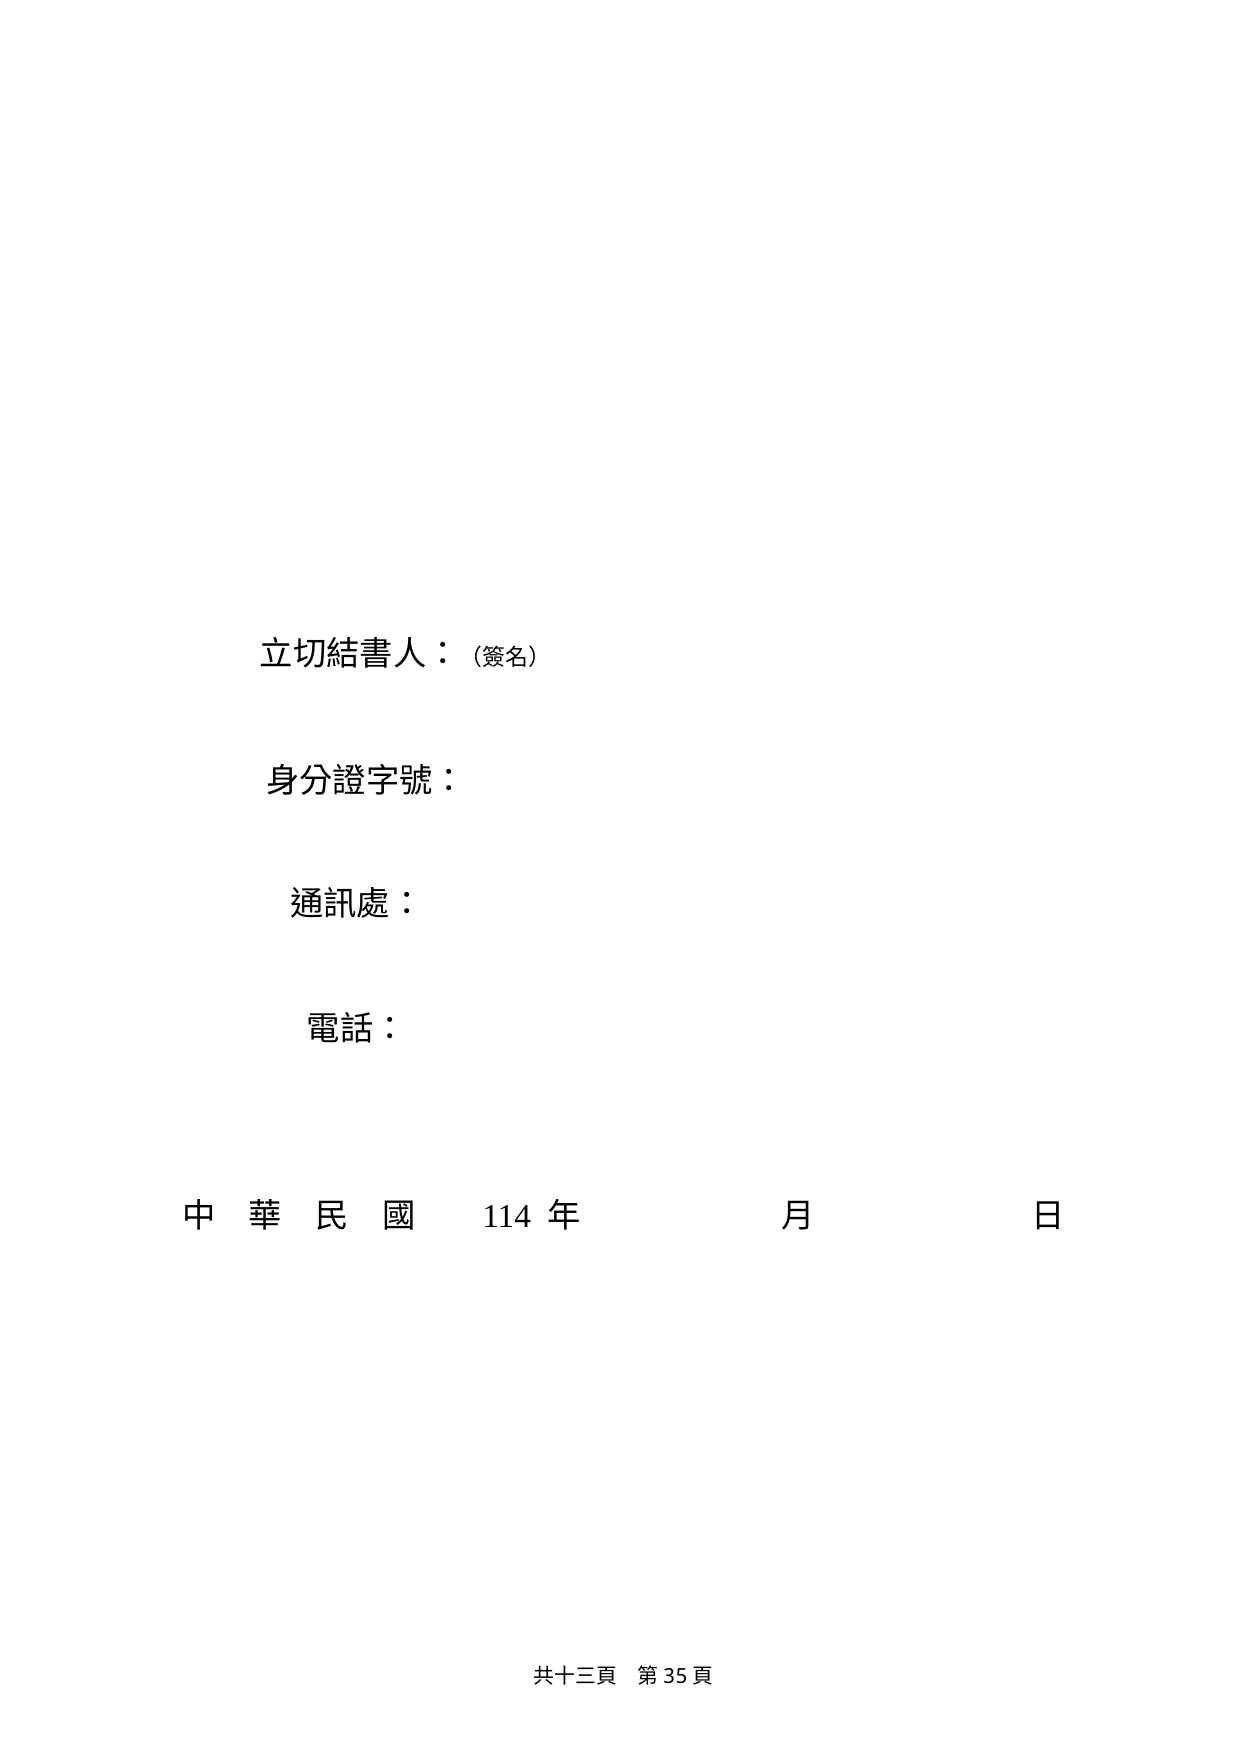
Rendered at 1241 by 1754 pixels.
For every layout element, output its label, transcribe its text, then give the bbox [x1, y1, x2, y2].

text 中 華 民 國 114 年 月 日 [106, 1172, 1140, 1234]
text 通訊處： [106, 859, 1140, 922]
text 立切結書人：（簽名） [106, 609, 1140, 672]
text 身分證字號： [106, 734, 1140, 797]
text 電話： [106, 984, 1140, 1047]
